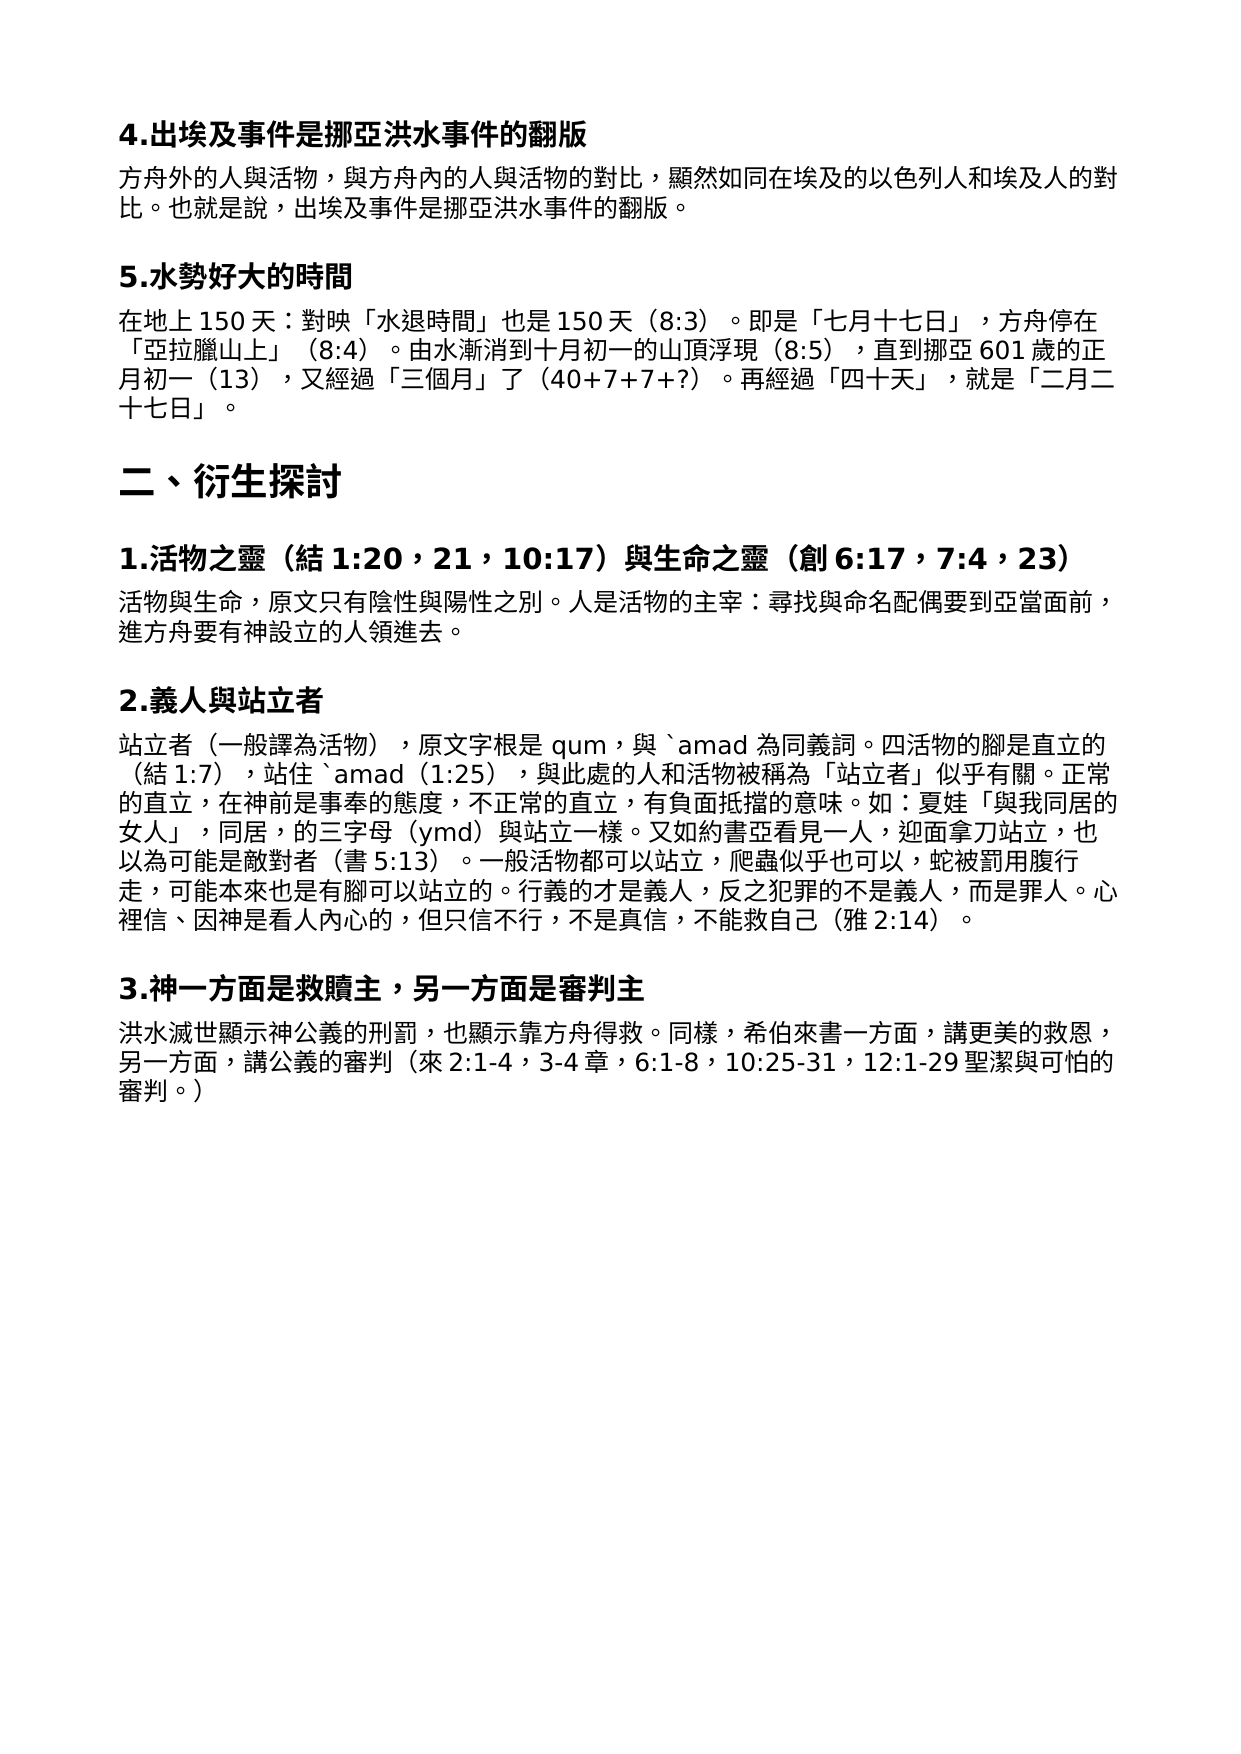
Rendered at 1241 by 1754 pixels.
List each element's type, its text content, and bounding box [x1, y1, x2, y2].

subtitle 二、衍生探討 [118, 461, 1122, 505]
text 站立者（一般譯為活物），原文字根是 qum，與 `amad 為同義詞。四活物的腳是直立的（結1:7），站住 `amad（1:25），與此處的人和活物被稱為「站立者」似乎有關。正常的直立，在神前是事奉的態度，不正常的直立，有負面抵擋的意味。如：夏娃「與我同居的女人」，同居，的三字母（ymd）與站立一樣。又如約書亞看見一人，迎面拿刀站立，也以為可能是敵對者（書5:13）。一般活物都可以站立，爬蟲似乎也可以，蛇被罰用腹行走，可能本來也是有腳可以站立的。行義的才是義人，反之犯罪的不是義人，而是罪人。心裡信、因神是看人內心的，但只信不行，不是真信，不能救自己（雅2:14）。 [118, 731, 1122, 935]
text 活物與生命，原文只有陰性與陽性之別。人是活物的主宰：尋找與命名配偶要到亞當面前，進方舟要有神設立的人領進去。 [118, 589, 1122, 647]
subtitle 3.神一方面是救贖主，另一方面是審判主 [118, 973, 1122, 1007]
text 方舟外的人與活物，與方舟內的人與活物的對比，顯然如同在埃及的以色列人和埃及人的對比。也就是說，出埃及事件是挪亞洪水事件的翻版。 [118, 164, 1122, 223]
text 在地上150天：對映「水退時間」也是150天（8:3）。即是「七月十七日」，方舟停在「亞拉臘山上」（8:4）。由水漸消到十月初一的山頂浮現（8:5），直到挪亞601歲的正月初一（13），又經過「三個月」了（40+7+7+?）。再經過「四十天」，就是「二月二十七日」。 [118, 307, 1122, 423]
subtitle 4.出埃及事件是挪亞洪水事件的翻版 [118, 118, 1122, 152]
subtitle 2.義人與站立者 [118, 684, 1122, 718]
subtitle 5.水勢好大的時間 [118, 260, 1122, 294]
text 洪水滅世顯示神公義的刑罰，也顯示靠方舟得救。同樣，希伯來書一方面，講更美的救恩，另一方面，講公義的審判（來2:1-4，3-4章，6:1-8，10:25-31，12:1-29聖潔與可怕的審判。） [118, 1019, 1122, 1107]
subtitle 1.活物之靈（結1:20，21，10:17）與生命之靈（創6:17，7:4，23） [118, 542, 1122, 576]
